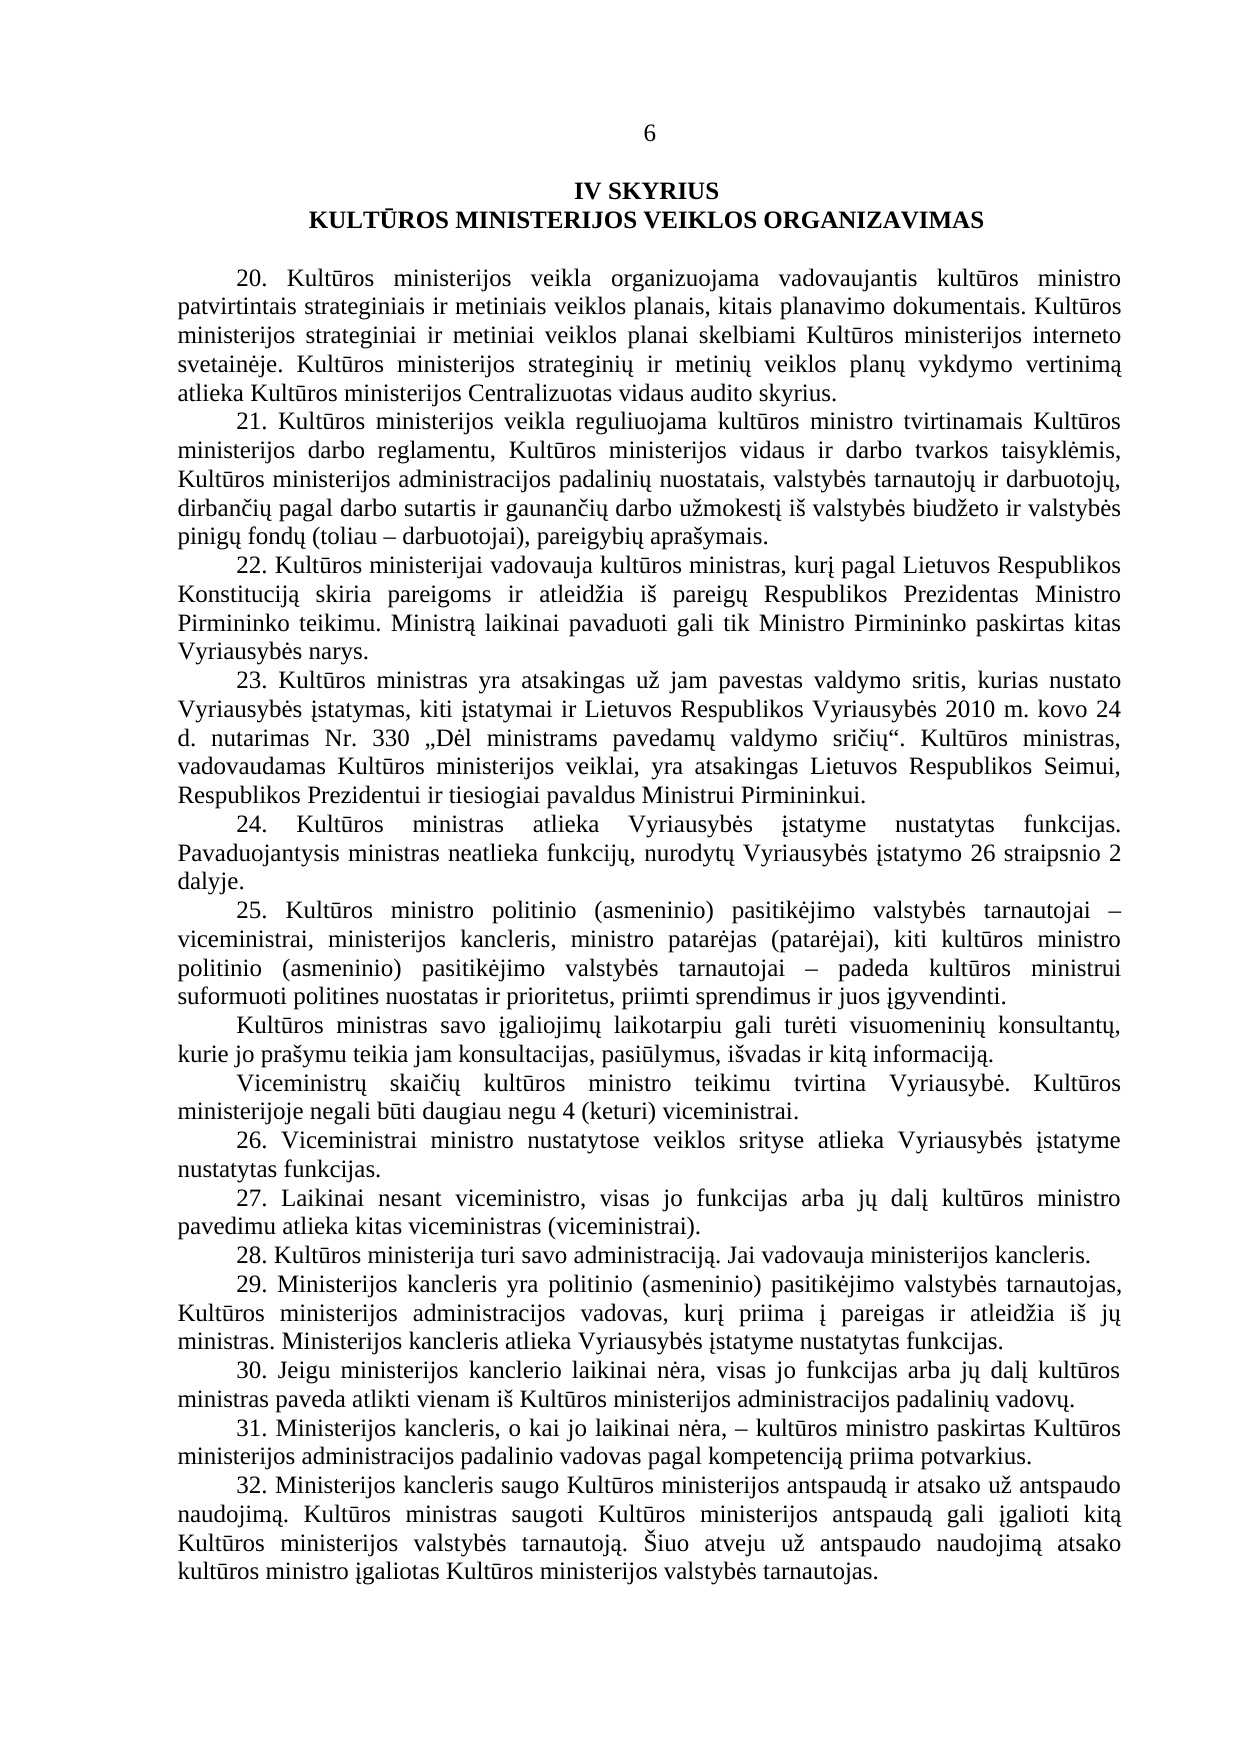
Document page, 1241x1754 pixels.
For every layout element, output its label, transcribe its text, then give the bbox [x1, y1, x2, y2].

text Viceministrų skaičių kultūros ministro teikimu tvirtina Vyriausybė. Kultūros ministerijoje negali būti daugiau negu 4 (keturi) viceministrai. [177, 1068, 1122, 1125]
text 32. Ministerijos kancleris saugo Kultūros ministerijos antspaudą ir atsako už antspaudo naudojimą. Kultūros ministras saugoti Kultūros ministerijos antspaudą gali įgalioti kitą Kultūros ministerijos valstybės tarnautoją. Šiuo atveju už antspaudo naudojimą atsako kultūros ministro įgaliotas Kultūros ministerijos valstybės tarnautojas. [177, 1470, 1122, 1585]
text 21. Kultūros ministerijos veikla reguliuojama kultūros ministro tvirtinamais Kultūros ministerijos darbo reglamentu, Kultūros ministerijos vidaus ir darbo tvarkos taisyklėmis, Kultūros ministerijos administracijos padalinių nuostatais, valstybės tarnautojų ir darbuotojų, dirbančių pagal darbo sutartis ir gaunančių darbo užmokestį iš valstybės biudžeto ir valstybės pinigų fondų (toliau – darbuotojai), pareigybių aprašymais. [177, 406, 1122, 550]
text IV SKYRIUS [177, 176, 1122, 205]
text Kultūros ministras savo įgaliojimų laikotarpiu gali turėti visuomeninių konsultantų, kurie jo prašymu teikia jam konsultacijas, pasiūlymus, išvadas ir kitą informaciją. [177, 1010, 1122, 1068]
text 28. Kultūros ministerija turi savo administraciją. Jai vadovauja ministerijos kancleris. [177, 1240, 1122, 1269]
text 26. Viceministrai ministro nustatytose veiklos srityse atlieka Vyriausybės įstatyme nustatytas funkcijas. [177, 1125, 1122, 1183]
text 25. Kultūros ministro politinio (asmeninio) pasitikėjimo valstybės tarnautojai – viceministrai, ministerijos kancleris, ministro patarėjas (patarėjai), kiti kultūros ministro politinio (asmeninio) pasitikėjimo valstybės tarnautojai – padeda kultūros ministrui suformuoti politines nuostatas ir prioritetus, priimti sprendimus ir juos įgyvendinti. [177, 895, 1122, 1010]
text 31. Ministerijos kancleris, o kai jo laikinai nėra, – kultūros ministro paskirtas Kultūros ministerijos administracijos padalinio vadovas pagal kompetenciją priima potvarkius. [177, 1413, 1122, 1470]
text 30. Jeigu ministerijos kanclerio laikinai nėra, visas jo funkcijas arba jų dalį kultūros ministras paveda atlikti vienam iš Kultūros ministerijos administracijos padalinių vadovų. [177, 1355, 1122, 1413]
text 20. Kultūros ministerijos veikla organizuojama vadovaujantis kultūros ministro patvirtintais strateginiais ir metiniais veiklos planais, kitais planavimo dokumentais. Kultūros ministerijos strateginiai ir metiniai veiklos planai skelbiami Kultūros ministerijos interneto svetainėje. Kultūros ministerijos strateginių ir metinių veiklos planų vykdymo vertinimą atlieka Kultūros ministerijos Centralizuotas vidaus audito skyrius. [177, 263, 1122, 406]
text 29. Ministerijos kancleris yra politinio (asmeninio) pasitikėjimo valstybės tarnautojas, Kultūros ministerijos administracijos vadovas, kurį priima į pareigas ir atleidžia iš jų ministras. Ministerijos kancleris atlieka Vyriausybės įstatyme nustatytas funkcijas. [177, 1269, 1122, 1355]
text 24. Kultūros ministras atlieka Vyriausybės įstatyme nustatytas funkcijas. Pavaduojantysis ministras neatlieka funkcijų, nurodytų Vyriausybės įstatymo 26 straipsnio 2 dalyje. [177, 809, 1122, 895]
text 22. Kultūros ministerijai vadovauja kultūros ministras, kurį pagal Lietuvos Respublikos Konstituciją skiria pareigoms ir atleidžia iš pareigų Respublikos Prezidentas Ministro Pirmininko teikimu. Ministrą laikinai pavaduoti gali tik Ministro Pirmininko paskirtas kitas Vyriausybės narys. [177, 550, 1122, 665]
text 23. Kultūros ministras yra atsakingas už jam pavestas valdymo sritis, kurias nustato Vyriausybės įstatymas, kiti įstatymai ir Lietuvos Respublikos Vyriausybės 2010 m. kovo 24 d. nutarimas Nr. 330 „Dėl ministrams pavedamų valdymo sričių“. Kultūros ministras, vadovaudamas Kultūros ministerijos veiklai, yra atsakingas Lietuvos Respublikos Seimui, Respublikos Prezidentui ir tiesiogiai pavaldus Ministrui Pirmininkui. [177, 665, 1122, 809]
text KULTŪROS MINISTERIJOS VEIKLOS ORGANIZAVIMAS [177, 205, 1122, 234]
text 27. Laikinai nesant viceministro, visas jo funkcijas arba jų dalį kultūros ministro pavedimu atlieka kitas viceministras (viceministrai). [177, 1183, 1122, 1240]
